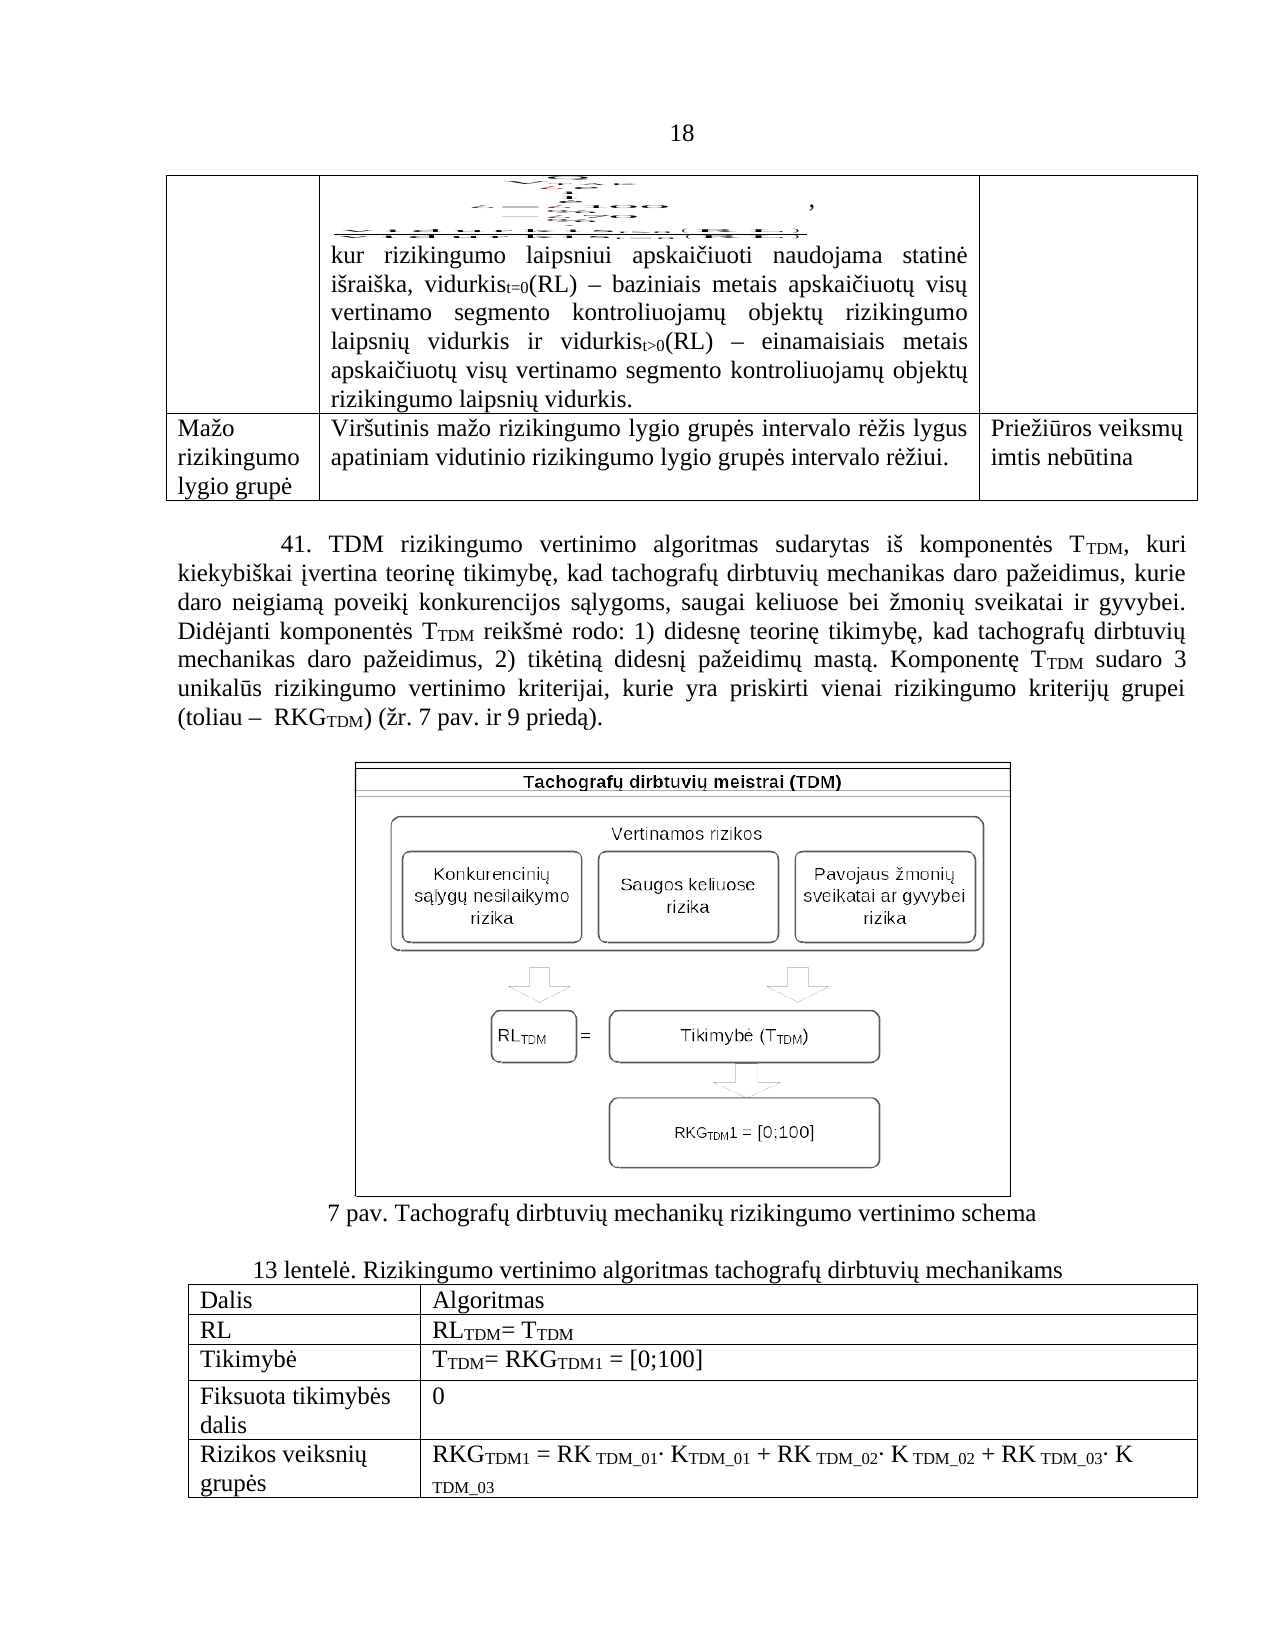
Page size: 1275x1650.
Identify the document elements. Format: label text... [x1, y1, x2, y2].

table_cell TTDM= RKGTDM1 = [0;100] [421, 1345, 1197, 1380]
table_header Dalis [189, 1285, 420, 1314]
table_cell Mažo rizikingumo lygio grupė [167, 414, 319, 500]
table_cell Tikimybė [189, 1345, 420, 1380]
table_cell RL [189, 1315, 420, 1343]
table_cell RLTDM= TTDM [421, 1315, 1197, 1343]
table_cell Viršutinis mažo rizikingumo lygio grupės intervalo rėžis lygus apatiniam vidutinio rizikingumo lygio grupės intervalo rėžiui. [320, 414, 979, 500]
table_cell 0 [421, 1381, 1197, 1438]
text 13 lentelė. Rizikingumo vertinimo algoritmas tachografų dirbtuvių mechanikams [177, 1255, 1186, 1284]
table_cell [167, 176, 319, 412]
table_cell Viršutinis vidutinio rizikingumo lygio grupės intervalo rėžis lygus apatiniam didelio rizikingumo lygio grupės intervalo rėžiui. Apatinis vidutinio rizikingumo lygio grupės intervalo rėžis yra lygus techninės apžiūros kontrolierių rizikingumo laipsnių variacinės eilutės nariui, kurio kvantilis yra QVTAK. Kvantilio eilė koreguojama priklausomai nuo vidutinio kontroliuojamų objektų rizikingumo laipsnių pokyčio lyginant jį su baziniais metais (t=0): , kur rizikingumo laipsniui apskaičiuoti naudojama statinė išraiška, vidurkist=0(RL) – baziniais metais apskaičiuotų visų vertinamo segmento kontroliuojamų objektų rizikingumo laipsnių vidurkis ir vidurkist>0(RL) – einamaisiais metais apskaičiuotų visų vertinamo segmento kontroliuojamų objektų rizikingumo laipsnių vidurkis. [320, 176, 979, 412]
table_cell RKGTDM1 = RK TDM_01∙ KTDM_01 + RK TDM_02∙ K TDM_02 + RK TDM_03∙ K TDM_03 [421, 1440, 1197, 1497]
text 7 pav. Tachografų dirbtuvių mechanikų rizikingumo vertinimo schema [177, 1198, 1186, 1226]
table_cell Fiksuota tikimybės dalis [189, 1381, 420, 1438]
table_cell Rizikos veiksnių grupės [189, 1440, 420, 1497]
table_header Algoritmas [421, 1285, 1197, 1314]
table_cell Priežiūros veiksmų imtis nebūtina [980, 414, 1197, 500]
table_cell [980, 176, 1197, 412]
text 41. TDM rizikingumo vertinimo algoritmas sudarytas iš komponentės TTDM, kuri kiekybiškai įvertina teorinę tikimybę, kad tachografų dirbtuvių mechanikas daro pažeidimus, kurie daro neigiamą poveikį konkurencijos sąlygoms, saugai keliuose bei žmonių sveikatai ir gyvybei. Didėjanti komponentės TTDM reikšmė rodo: 1) didesnę teorinę tikimybę, kad tachografų dirbtuvių mechanikas daro pažeidimus, 2) tikėtiną didesnį pažeidimų mastą. Komponentę TTDM sudaro 3 unikalūs rizikingumo vertinimo kriterijai, kurie yra priskirti vienai rizikingumo kriterijų grupei (toliau – RKGTDM) (žr. 7 pav. ir 9 priedą). [177, 529, 1186, 731]
